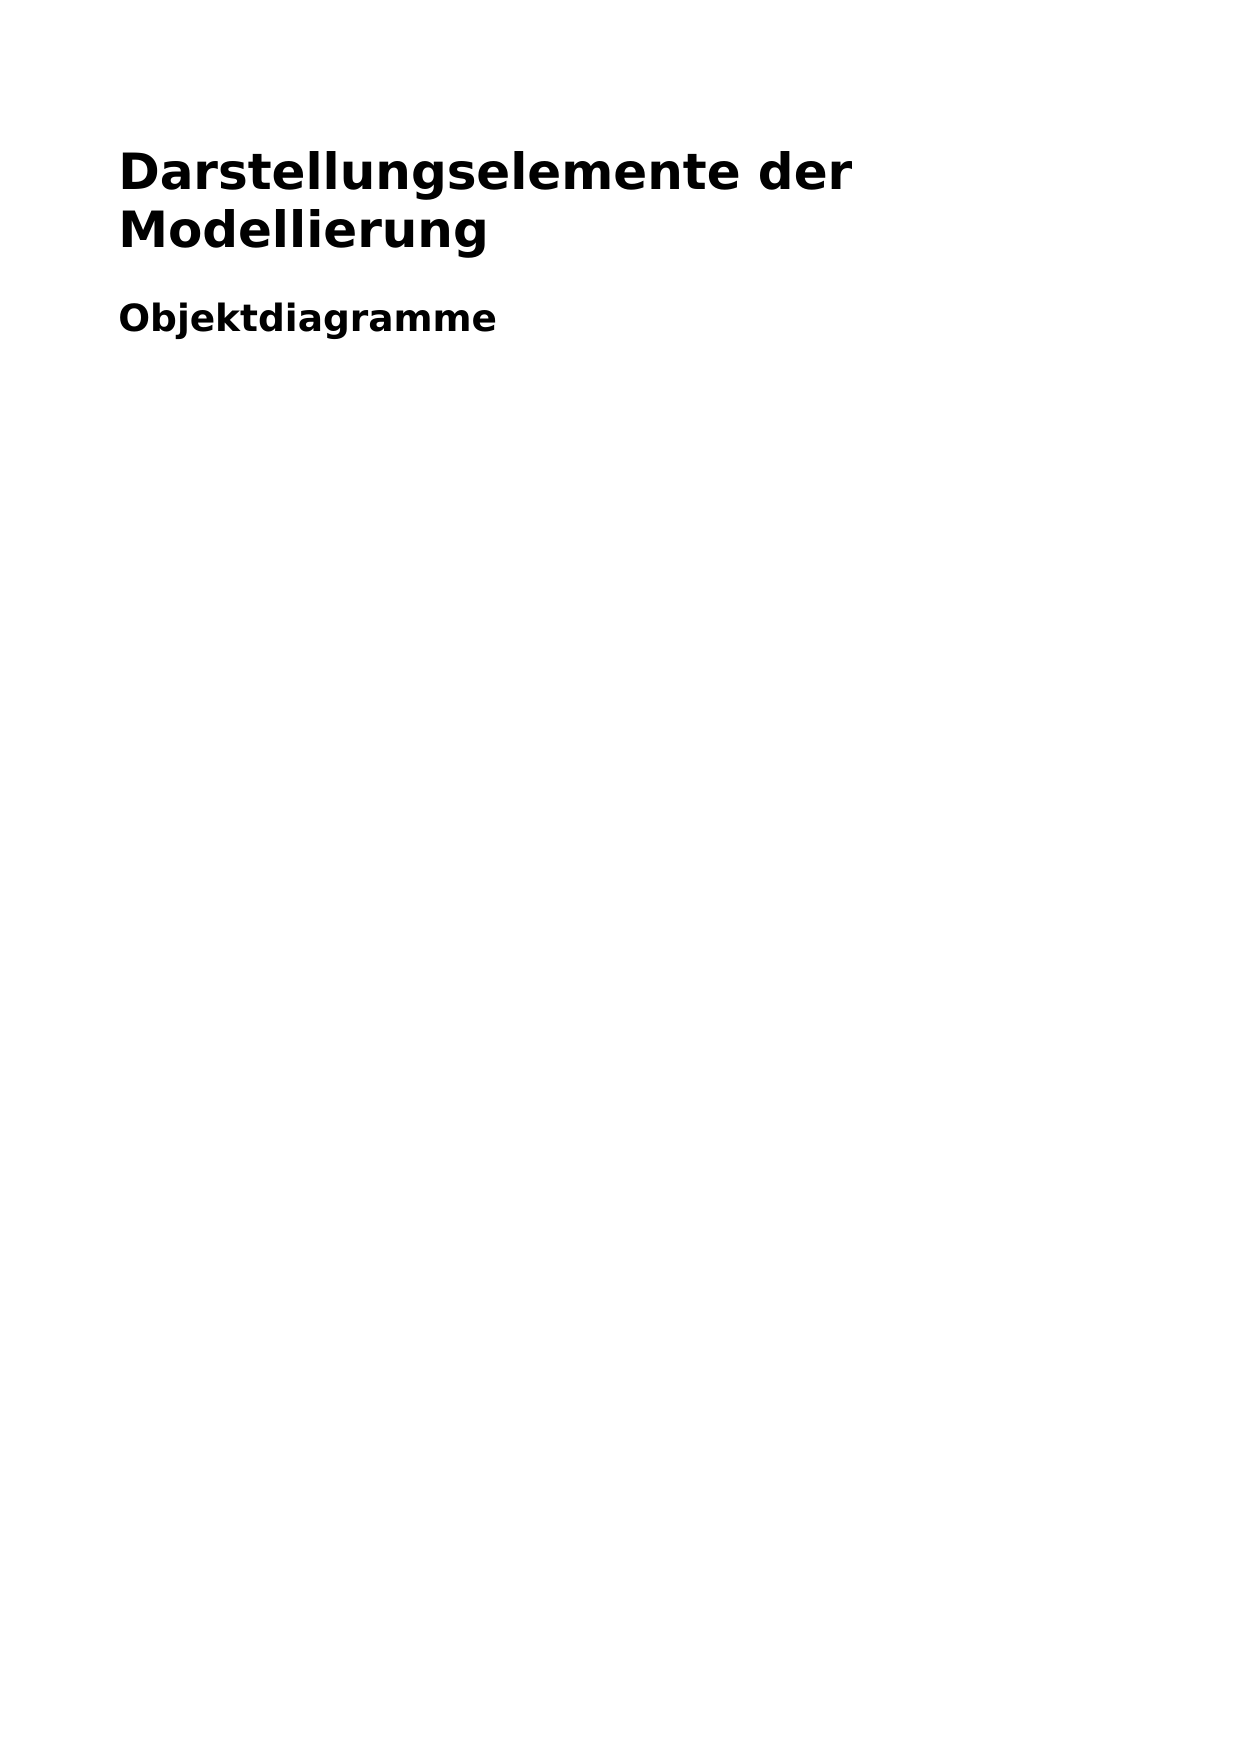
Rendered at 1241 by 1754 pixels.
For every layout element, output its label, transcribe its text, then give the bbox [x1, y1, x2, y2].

subtitle Darstellungselemente der Modellierung [118, 143, 1122, 259]
subtitle Objektdiagramme [118, 297, 1122, 341]
